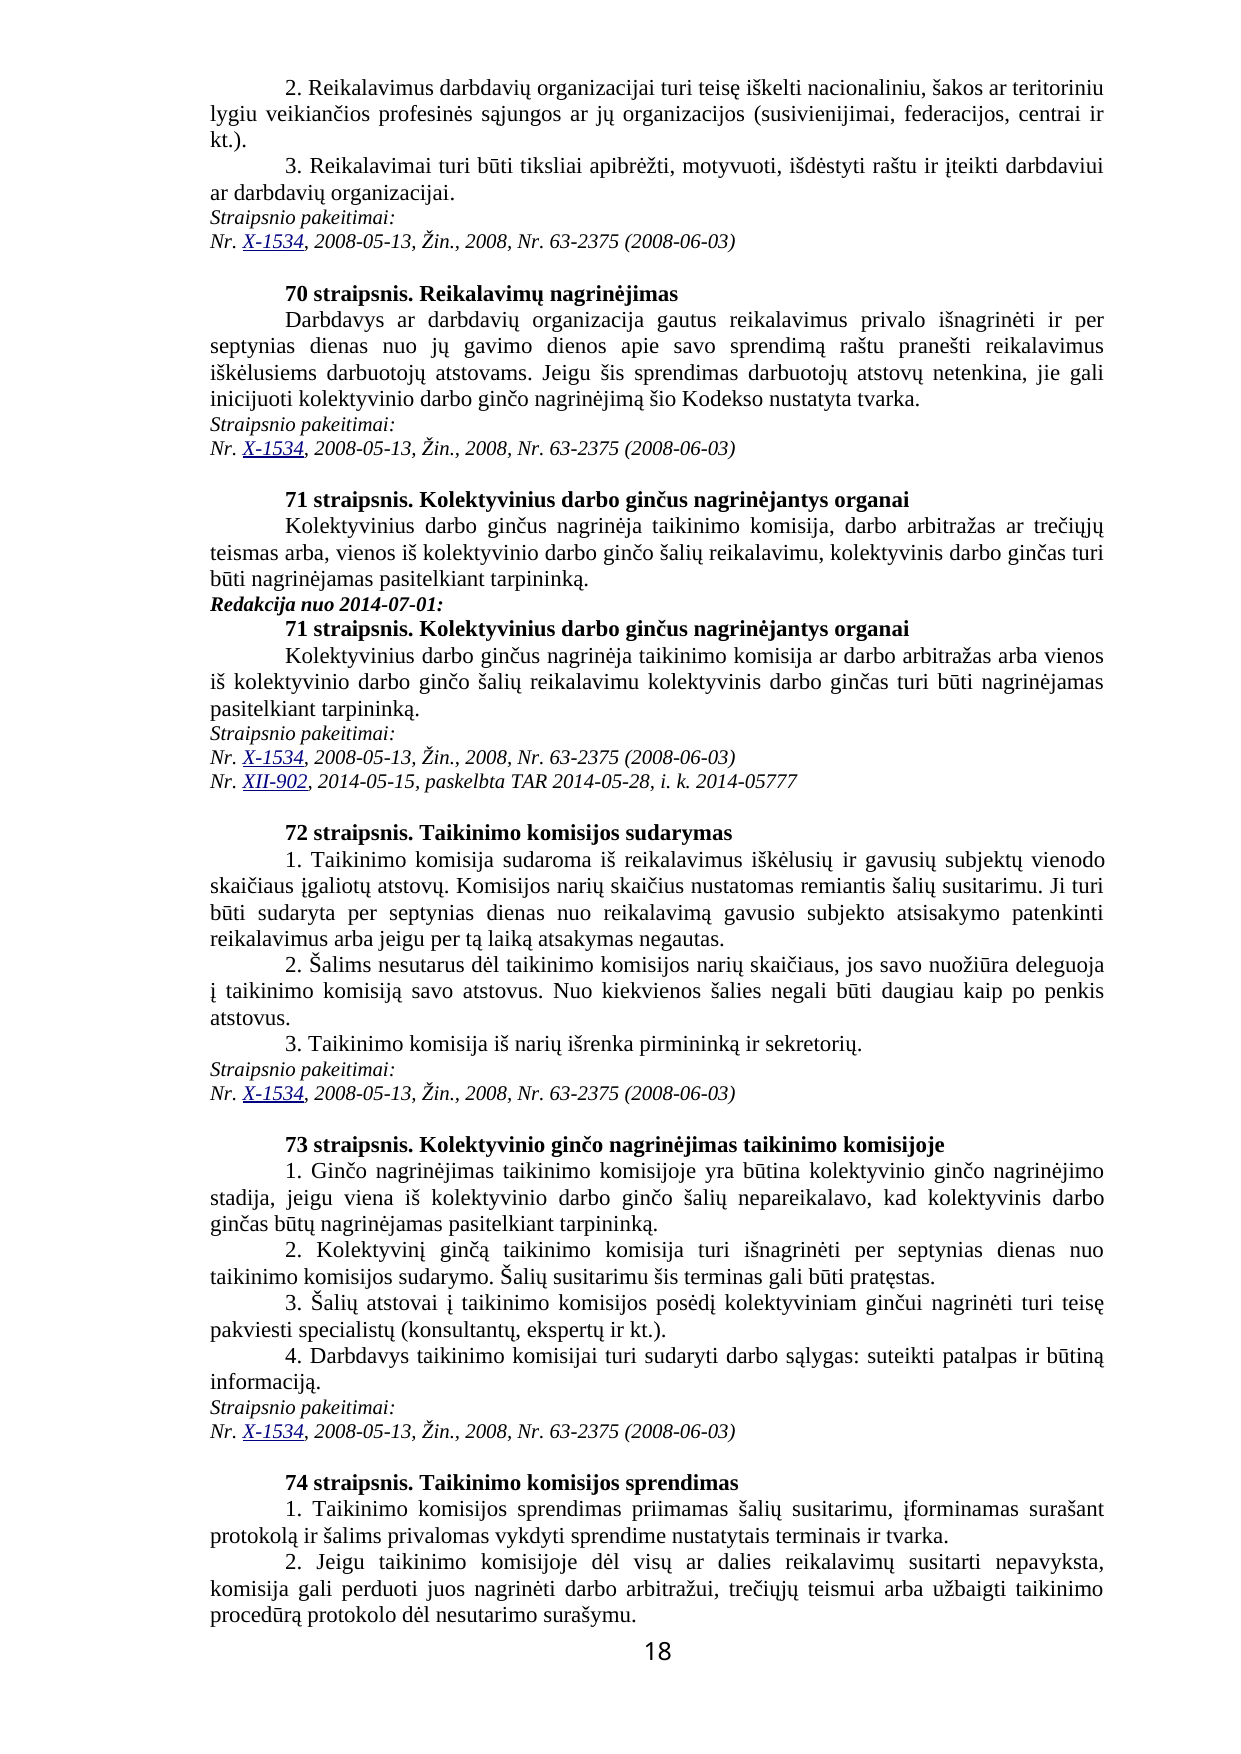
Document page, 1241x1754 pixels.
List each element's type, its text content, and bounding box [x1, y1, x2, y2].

text 71 straipsnis. Kolektyvinius darbo ginčus nagrinėjantys organai [210, 486, 1106, 512]
text Straipsnio pakeitimai: [210, 1057, 1106, 1081]
text 2. Reikalavimus darbdavių organizacijai turi teisę iškelti nacionaliniu, šakos ar teritoriniu lygiu veikiančios profesinės sąjungos ar jų organizacijos (susivienijimai, federacijos, centrai ir kt.). [210, 73, 1106, 153]
text 4. Darbdavys taikinimo komisijai turi sudaryti darbo sąlygas: suteikti patalpas ir būtiną informaciją. [210, 1342, 1106, 1395]
text 73 straipsnis. Kolektyvinio ginčo nagrinėjimas taikinimo komisijoje [210, 1131, 1106, 1157]
text Straipsnio pakeitimai: [210, 205, 1106, 229]
text Nr. X-1534, 2008-05-13, Žin., 2008, Nr. 63-2375 (2008-06-03) [210, 1081, 1106, 1105]
text Straipsnio pakeitimai: [210, 1395, 1106, 1419]
text Darbdavys ar darbdavių organizacija gautus reikalavimus privalo išnagrinėti ir per septynias dienas nuo jų gavimo dienos apie savo sprendimą raštu pranešti reikalavimus iškėlusiems darbuotojų atstovams. Jeigu šis sprendimas darbuotojų atstovų netenkina, jie gali inicijuoti kolektyvinio darbo ginčo nagrinėjimą šio Kodekso nustatyta tvarka. [210, 306, 1106, 412]
text 74 straipsnis. Taikinimo komisijos sprendimas [210, 1469, 1106, 1496]
text 70 straipsnis. Reikalavimų nagrinėjimas [210, 280, 1106, 306]
text 1. Taikinimo komisijos sprendimas priimamas šalių susitarimu, įforminamas surašant protokolą ir šalims privalomas vykdyti sprendime nustatytais terminais ir tvarka. [210, 1496, 1106, 1548]
text 3. Taikinimo komisija iš narių išrenka pirmininką ir sekretorių. [210, 1030, 1106, 1057]
text 72 straipsnis. Taikinimo komisijos sudarymas [210, 819, 1106, 846]
text 3. Reikalavimai turi būti tiksliai apibrėžti, motyvuoti, išdėstyti raštu ir įteikti darbdaviui ar darbdavių organizacijai. [210, 153, 1106, 205]
text Nr. X-1534, 2008-05-13, Žin., 2008, Nr. 63-2375 (2008-06-03) [210, 745, 1106, 769]
text 2. Kolektyvinį ginčą taikinimo komisija turi išnagrinėti per septynias dienas nuo taikinimo komisijos sudarymo. Šalių susitarimu šis terminas gali būti pratęstas. [210, 1237, 1106, 1289]
text 1. Taikinimo komisija sudaroma iš reikalavimus iškėlusių ir gavusių subjektų vienodo skaičiaus įgaliotų atstovų. Komisijos narių skaičius nustatomas remiantis šalių susitarimu. Ji turi būti sudaryta per septynias dienas nuo reikalavimą gavusio subjekto atsisakymo patenkinti reikalavimus arba jeigu per tą laiką atsakymas negautas. [210, 846, 1106, 951]
text 1. Ginčo nagrinėjimas taikinimo komisijoje yra būtina kolektyvinio ginčo nagrinėjimo stadija, jeigu viena iš kolektyvinio darbo ginčo šalių nepareikalavo, kad kolektyvinis darbo ginčas būtų nagrinėjamas pasitelkiant tarpininką. [210, 1157, 1106, 1237]
text Redakcija nuo 2014-07-01: [210, 591, 1106, 616]
text Nr. X-1534, 2008-05-13, Žin., 2008, Nr. 63-2375 (2008-06-03) [210, 436, 1106, 460]
text 2. Šalims nesutarus dėl taikinimo komisijos narių skaičiaus, jos savo nuožiūra deleguoja į taikinimo komisiją savo atstovus. Nuo kiekvienos šalies negali būti daugiau kaip po penkis atstovus. [210, 951, 1106, 1030]
text 2. Jeigu taikinimo komisijoje dėl visų ar dalies reikalavimų susitarti nepavyksta, komisija gali perduoti juos nagrinėti darbo arbitražui, trečiųjų teismui arba užbaigti taikinimo procedūrą protokolo dėl nesutarimo surašymu. [210, 1548, 1106, 1627]
text Straipsnio pakeitimai: [210, 412, 1106, 436]
text 71 straipsnis. Kolektyvinius darbo ginčus nagrinėjantys organai [210, 616, 1106, 642]
text Nr. X-1534, 2008-05-13, Žin., 2008, Nr. 63-2375 (2008-06-03) [210, 229, 1106, 253]
text Nr. X-1534, 2008-05-13, Žin., 2008, Nr. 63-2375 (2008-06-03) [210, 1419, 1106, 1443]
text Kolektyvinius darbo ginčus nagrinėja taikinimo komisija, darbo arbitražas ar trečiųjų teismas arba, vienos iš kolektyvinio darbo ginčo šalių reikalavimu, kolektyvinis darbo ginčas turi būti nagrinėjamas pasitelkiant tarpininką. [210, 512, 1106, 591]
text Kolektyvinius darbo ginčus nagrinėja taikinimo komisija ar darbo arbitražas arba vienos iš kolektyvinio darbo ginčo šalių reikalavimu kolektyvinis darbo ginčas turi būti nagrinėjamas pasitelkiant tarpininką. [210, 642, 1106, 721]
text Nr. XII-902, 2014-05-15, paskelbta TAR 2014-05-28, i. k. 2014-05777 [210, 769, 1106, 793]
text Straipsnio pakeitimai: [210, 721, 1106, 745]
text 3. Šalių atstovai į taikinimo komisijos posėdį kolektyviniam ginčui nagrinėti turi teisę pakviesti specialistų (konsultantų, ekspertų ir kt.). [210, 1289, 1106, 1342]
